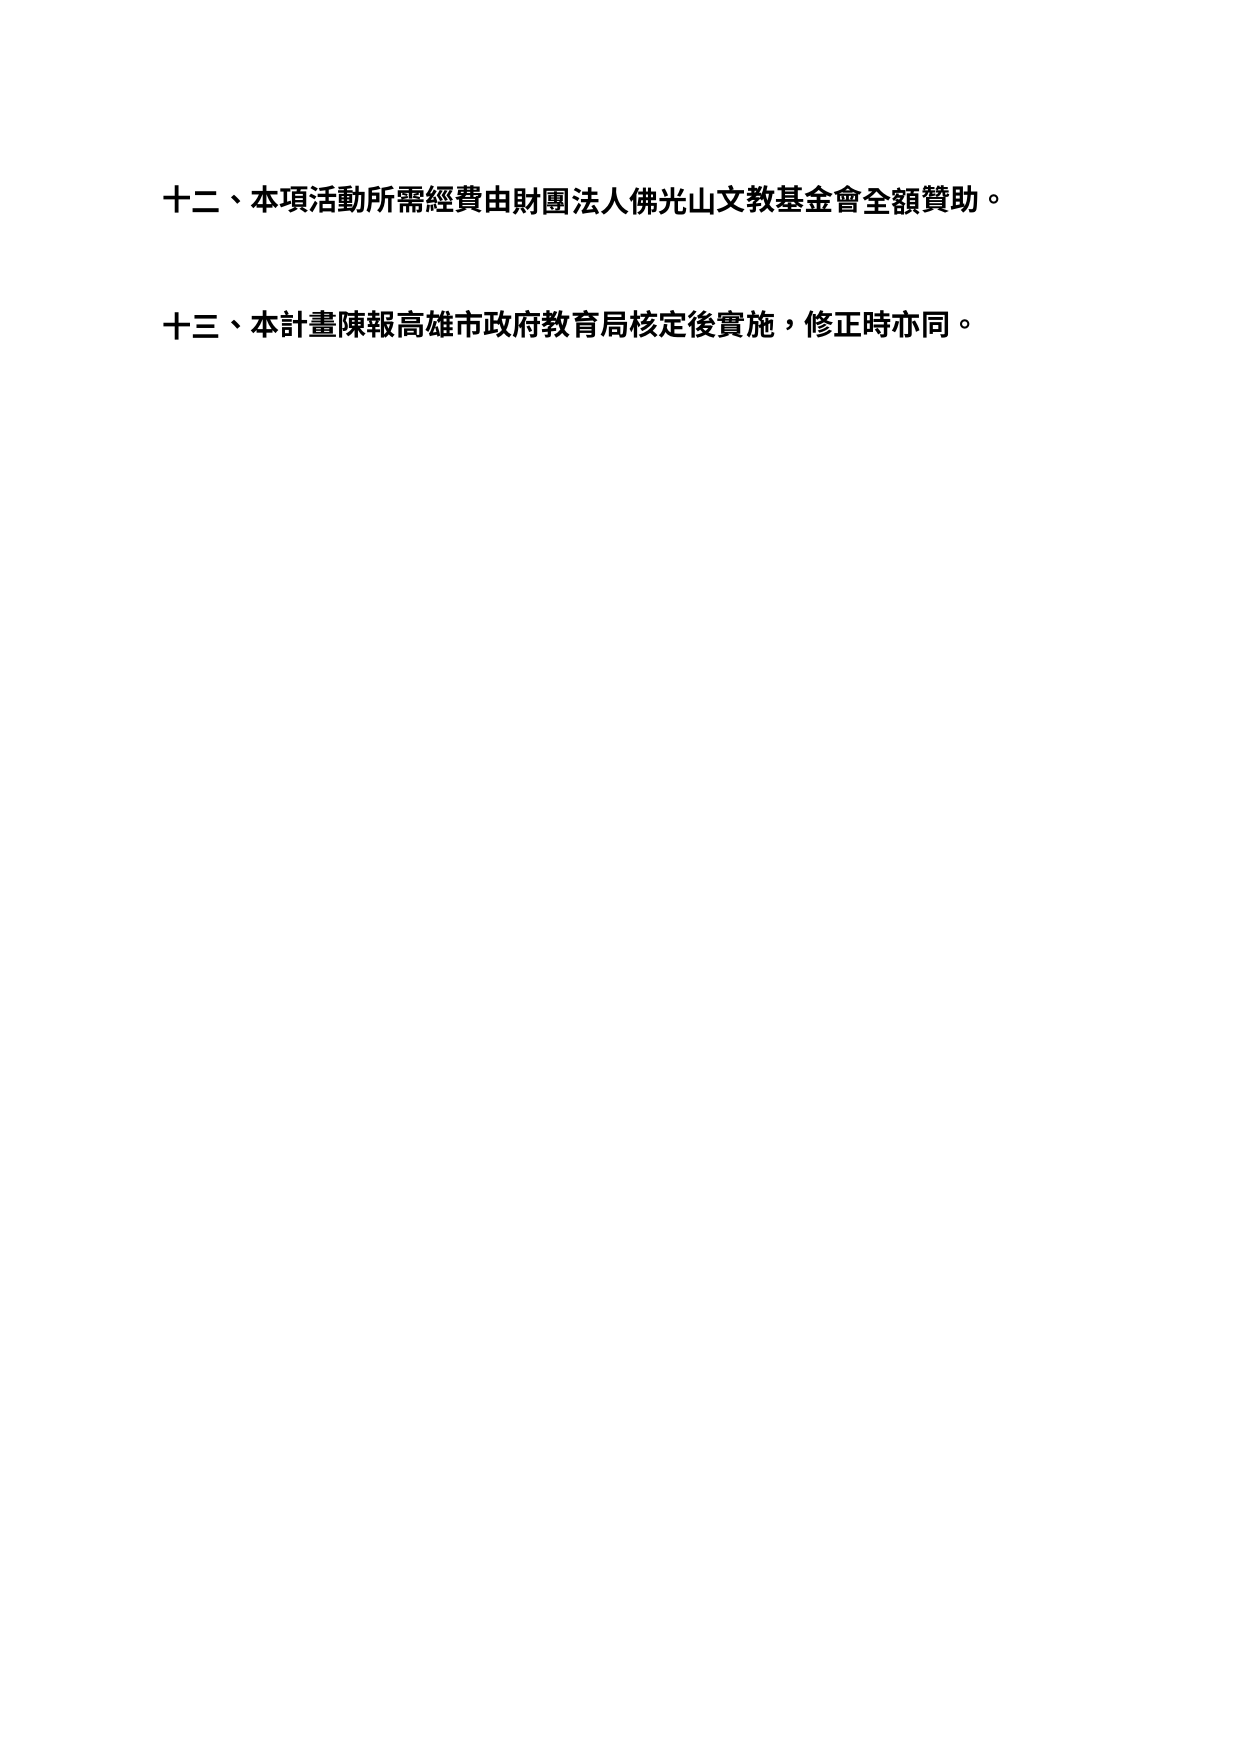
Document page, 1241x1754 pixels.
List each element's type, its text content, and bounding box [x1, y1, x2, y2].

text 十二、本項活動所需經費由財團法人佛光山文教基金會全額贊助。 [162, 158, 1092, 221]
text 十三、本計畫陳報高雄市政府教育局核定後實施，修正時亦同。 [162, 283, 1092, 346]
